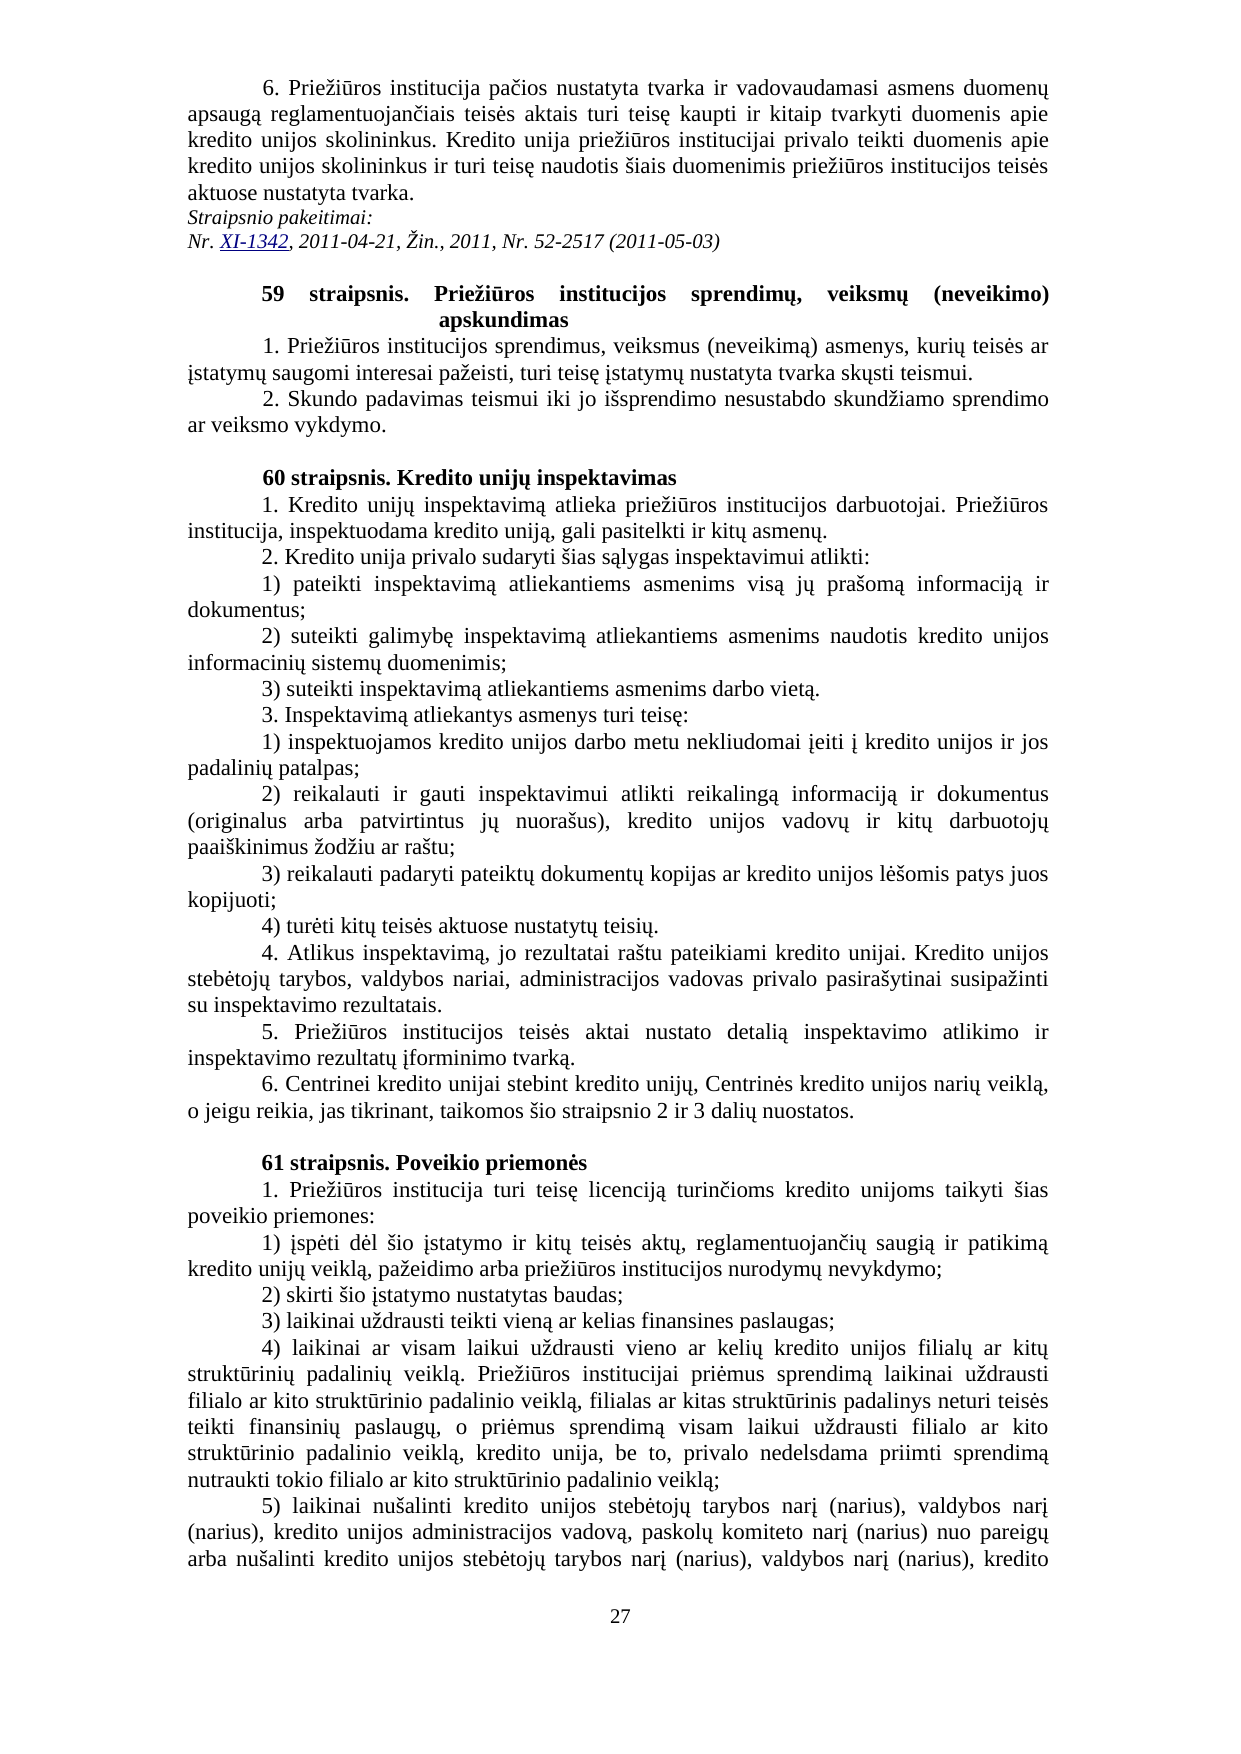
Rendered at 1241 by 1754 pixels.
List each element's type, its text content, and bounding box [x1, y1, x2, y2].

text 2) skirti šio įstatymo nustatytas baudas; [187, 1281, 1050, 1308]
text 1) pateikti inspektavimą atliekantiems asmenims visą jų prašomą informaciją ir dokumentus; [187, 570, 1050, 622]
text 4. Atlikus inspektavimą, jo rezultatai raštu pateikiami kredito unijai. Kredito unijos stebėtojų tarybos, valdybos nariai, administracijos vadovas privalo pasirašytinai susipažinti su inspektavimo rezultatais. [187, 939, 1050, 1018]
text 6. Centrinei kredito unijai stebint kredito unijų, Centrinės kredito unijos narių veiklą, o jeigu reikia, jas tikrinant, taikomos šio straipsnio 2 ir 3 dalių nuostatos. [187, 1070, 1050, 1123]
text 2) reikalauti ir gauti inspektavimui atlikti reikalingą informaciją ir dokumentus (originalus arba patvirtintus jų nuorašus), kredito unijos vadovų ir kitų darbuotojų paaiškinimus žodžiu ar raštu; [187, 781, 1050, 859]
text 1. Priežiūros institucijos sprendimus, veiksmus (neveikimą) asmenys, kurių teisės ar įstatymų saugomi interesai pažeisti, turi teisę įstatymų nustatyta tvarka skųsti teismui. [187, 332, 1050, 385]
text 5. Priežiūros institucijos teisės aktai nustato detalią inspektavimo atlikimo ir inspektavimo rezultatų įforminimo tvarką. [187, 1018, 1050, 1070]
text 3) suteikti inspektavimą atliekantiems asmenims darbo vietą. [187, 675, 1050, 701]
text 1. Priežiūros institucija turi teisę licenciją turinčioms kredito unijoms taikyti šias poveikio priemones: [187, 1176, 1050, 1228]
text 1. Kredito unijų inspektavimą atlieka priežiūros institucijos darbuotojai. Priežiūros institucija, inspektuodama kredito uniją, gali pasitelkti ir kitų asmenų. [187, 491, 1050, 543]
text 2. Skundo padavimas teismui iki jo išsprendimo nesustabdo skundžiamo sprendimo ar veiksmo vykdymo. [187, 385, 1050, 438]
text 4) turėti kitų teisės aktuose nustatytų teisių. [187, 912, 1050, 939]
text 3. Inspektavimą atliekantys asmenys turi teisę: [187, 701, 1050, 728]
text 3) laikinai uždrausti teikti vieną ar kelias finansines paslaugas; [187, 1308, 1050, 1334]
text Straipsnio pakeitimai: [187, 205, 1050, 229]
text 60 straipsnis. Kredito unijų inspektavimas [187, 464, 1050, 491]
text 61 straipsnis. Poveikio priemonės [187, 1149, 1050, 1176]
text 2. Kredito unija privalo sudaryti šias sąlygas inspektavimui atlikti: [187, 543, 1050, 570]
text 1) įspėti dėl šio įstatymo ir kitų teisės aktų, reglamentuojančių saugią ir patikimą kredito unijų veiklą, pažeidimo arba priežiūros institucijos nurodymų nevykdymo; [187, 1228, 1050, 1281]
text 6. Priežiūros institucija pačios nustatyta tvarka ir vadovaudamasi asmens duomenų apsaugą reglamentuojančiais teisės aktais turi teisę kaupti ir kitaip tvarkyti duomenis apie kredito unijos skolininkus. Kredito unija priežiūros institucijai privalo teikti duomenis apie kredito unijos skolininkus ir turi teisę naudotis šiais duomenimis priežiūros institucijos teisės aktuose nustatyta tvarka. [187, 73, 1050, 205]
text 5) laikinai nušalinti kredito unijos stebėtojų tarybos narį (narius), valdybos narį (narius), kredito unijos administracijos vadovą, paskolų komiteto narį (narius) nuo pareigų arba nušalinti kredito unijos stebėtojų tarybos narį (narius), valdybos narį (narius), kredito [187, 1492, 1050, 1571]
text 4) laikinai ar visam laikui uždrausti vieno ar kelių kredito unijos filialų ar kitų struktūrinių padalinių veiklą. Priežiūros institucijai priėmus sprendimą laikinai uždrausti filialo ar kito struktūrinio padalinio veiklą, filialas ar kitas struktūrinis padalinys neturi teisės teikti finansinių paslaugų, o priėmus sprendimą visam laikui uždrausti filialo ar kito struktūrinio padalinio veiklą, kredito unija, be to, privalo nedelsdama priimti sprendimą nutraukti tokio filialo ar kito struktūrinio padalinio veiklą; [187, 1334, 1050, 1492]
text Nr. XI-1342, 2011-04-21, Žin., 2011, Nr. 52-2517 (2011-05-03) [187, 229, 1053, 253]
text 2) suteikti galimybę inspektavimą atliekantiems asmenims naudotis kredito unijos informacinių sistemų duomenimis; [187, 622, 1050, 675]
text 3) reikalauti padaryti pateiktų dokumentų kopijas ar kredito unijos lėšomis patys juos kopijuoti; [187, 859, 1050, 912]
text 1) inspektuojamos kredito unijos darbo metu nekliudomai įeiti į kredito unijos ir jos padalinių patalpas; [187, 728, 1050, 781]
text 59 straipsnis. Priežiūros institucijos sprendimų, veiksmų (neveikimo) apskundimas [261, 280, 1050, 332]
